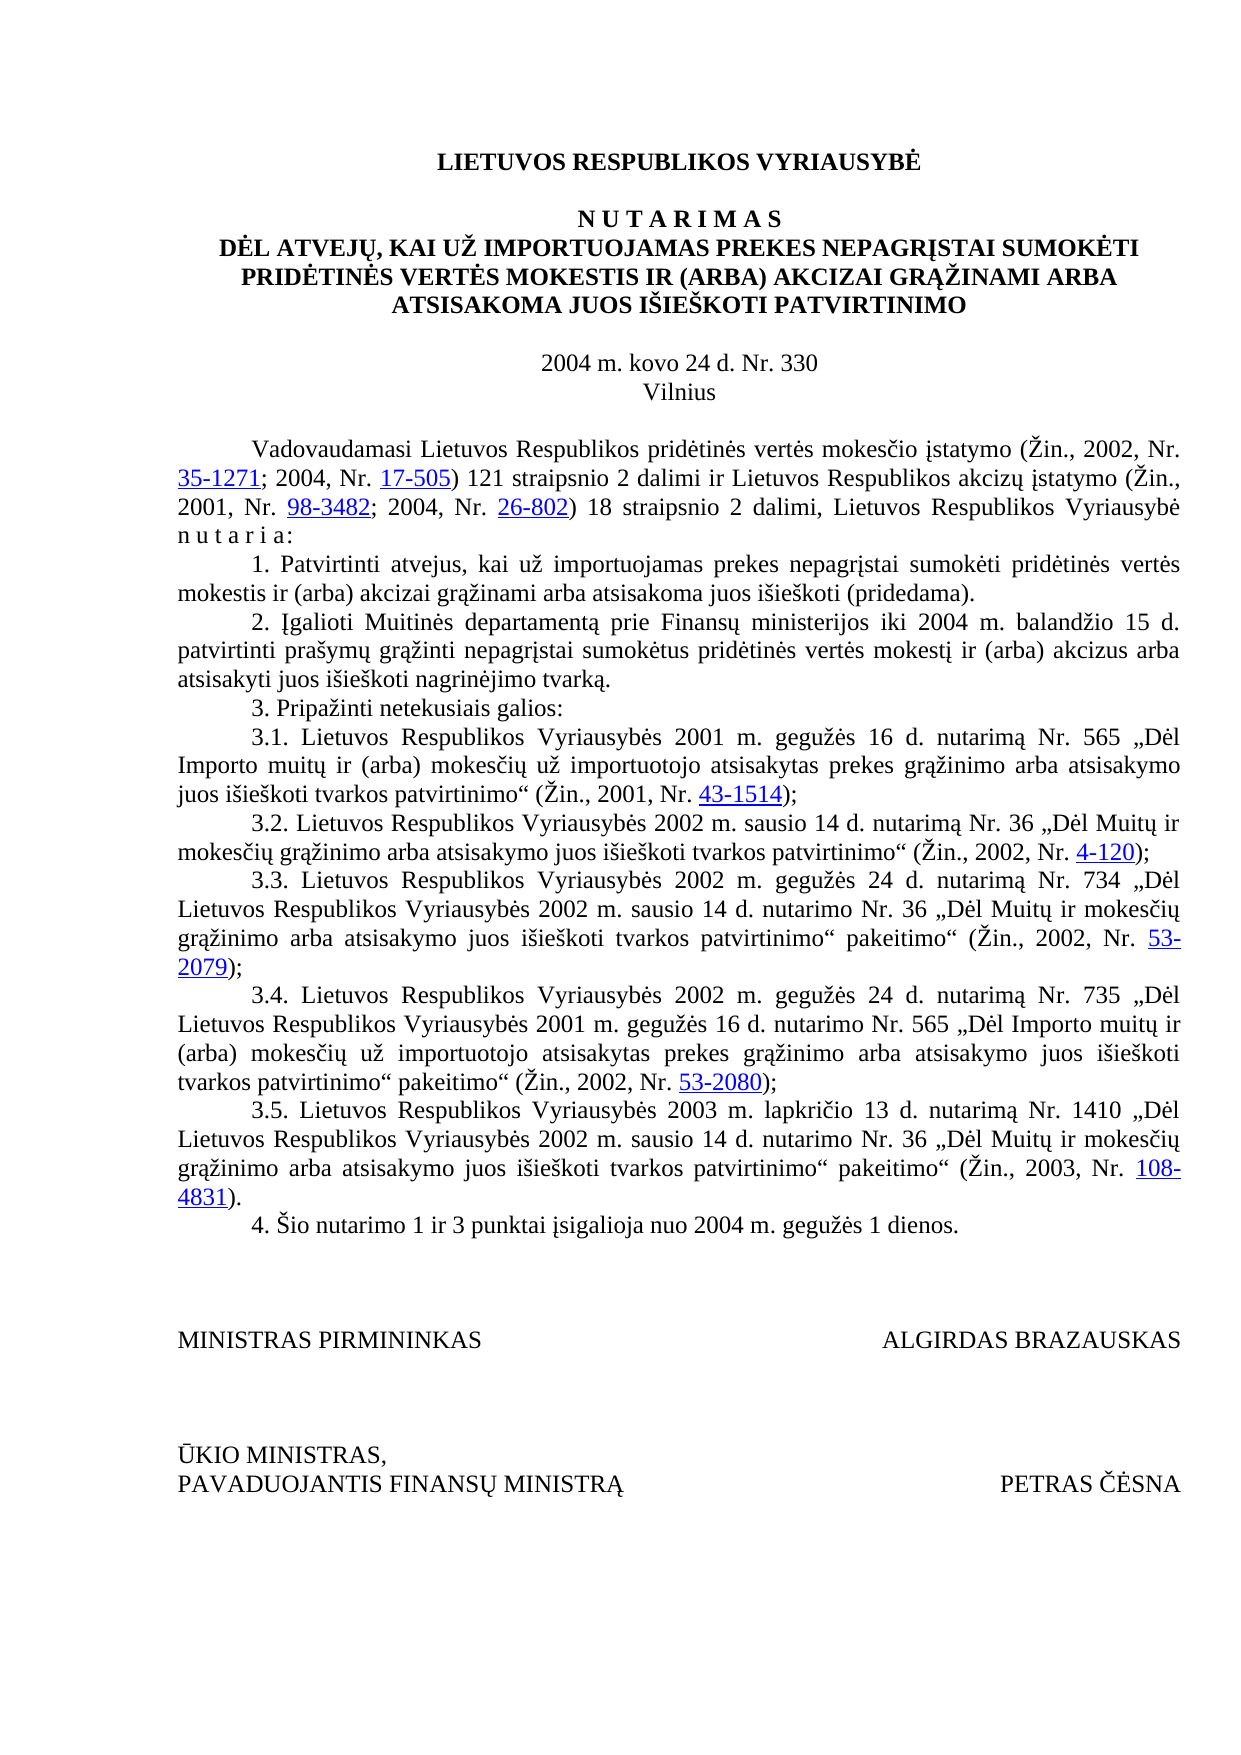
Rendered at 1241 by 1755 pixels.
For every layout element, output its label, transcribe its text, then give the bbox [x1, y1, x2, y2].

text 1. Patvirtinti atvejus, kai už importuojamas prekes nepagrįstai sumokėti pridėtinės vertės mokestis ir (arba) akcizai grąžinami arba atsisakoma juos išieškoti (pridedama). [177, 549, 1181, 607]
text 3.1. Lietuvos Respublikos Vyriausybės 2001 m. gegužės 16 d. nutarimą Nr. 565 „Dėl Importo muitų ir (arba) mokesčių už importuotojo atsisakytas prekes grąžinimo arba atsisakymo juos išieškoti tvarkos patvirtinimo“ (Žin., 2001, Nr. 43-1514); [177, 722, 1181, 808]
text Vadovaudamasi Lietuvos Respublikos pridėtinės vertės mokesčio įstatymo (Žin., 2002, Nr. 35-1271; 2004, Nr. 17-505) 121 straipsnio 2 dalimi ir Lietuvos Respublikos akcizų įstatymo (Žin., 2001, Nr. 98-3482; 2004, Nr. 26-802) 18 straipsnio 2 dalimi, Lietuvos Respublikos Vyriausybė nutaria: [177, 434, 1181, 549]
text 3. Pripažinti netekusiais galios: [177, 693, 1181, 722]
text Ministras Pirmininkas Algirdas Brazauskas [177, 1326, 1181, 1354]
text 3.4. Lietuvos Respublikos Vyriausybės 2002 m. gegužės 24 d. nutarimą Nr. 735 „Dėl Lietuvos Respublikos Vyriausybės 2001 m. gegužės 16 d. nutarimo Nr. 565 „Dėl Importo muitų ir (arba) mokesčių už importuotojo atsisakytas prekes grąžinimo arba atsisakymo juos išieškoti tvarkos patvirtinimo“ pakeitimo“ (Žin., 2002, Nr. 53-2080); [177, 981, 1181, 1096]
text 3.5. Lietuvos Respublikos Vyriausybės 2003 m. lapkričio 13 d. nutarimą Nr. 1410 „Dėl Lietuvos Respublikos Vyriausybės 2002 m. sausio 14 d. nutarimo Nr. 36 „Dėl Muitų ir mokesčių grąžinimo arba atsisakymo juos išieškoti tvarkos patvirtinimo“ pakeitimo“ (Žin., 2003, Nr. 108-4831). [177, 1096, 1181, 1211]
text Ūkio ministras, [177, 1441, 1181, 1469]
text 2004 m. kovo 24 d. Nr. 330 [177, 348, 1181, 377]
text Vilnius [177, 377, 1181, 406]
text pavaduojantis finansų ministrą Petras Čėsna [177, 1469, 1181, 1498]
text 2. Įgalioti Muitinės departamentą prie Finansų ministerijos iki 2004 m. balandžio 15 d. patvirtinti prašymų grąžinti nepagrįstai sumokėtus pridėtinės vertės mokestį ir (arba) akcizus arba atsisakyti juos išieškoti nagrinėjimo tvarką. [177, 607, 1181, 693]
text 3.2. Lietuvos Respublikos Vyriausybės 2002 m. sausio 14 d. nutarimą Nr. 36 „Dėl Muitų ir mokesčių grąžinimo arba atsisakymo juos išieškoti tvarkos patvirtinimo“ (Žin., 2002, Nr. 4-120); [177, 808, 1181, 866]
text 3.3. Lietuvos Respublikos Vyriausybės 2002 m. gegužės 24 d. nutarimą Nr. 734 „Dėl Lietuvos Respublikos Vyriausybės 2002 m. sausio 14 d. nutarimo Nr. 36 „Dėl Muitų ir mokesčių grąžinimo arba atsisakymo juos išieškoti tvarkos patvirtinimo“ pakeitimo“ (Žin., 2002, Nr. 53-2079); [177, 866, 1181, 981]
text 4. Šio nutarimo 1 ir 3 punktai įsigalioja nuo 2004 m. gegužės 1 dienos. [177, 1211, 1181, 1239]
text LIETUVOS RESPUBLIKOS VYRIAUSYBĖ [177, 147, 1181, 176]
text DĖL ATVEJŲ, KAI UŽ IMPORTUOJAMAS PREKES NEPAGRĮSTAI SUMOKĖTI PRIDĖTINĖS VERTĖS MOKESTIS IR (ARBA) AKCIZAI GRĄŽINAMI ARBA ATSISAKOMA JUOS IŠIEŠKOTI PATVIRTINIMO [177, 233, 1181, 319]
text N U T A R I M A S [177, 204, 1181, 233]
